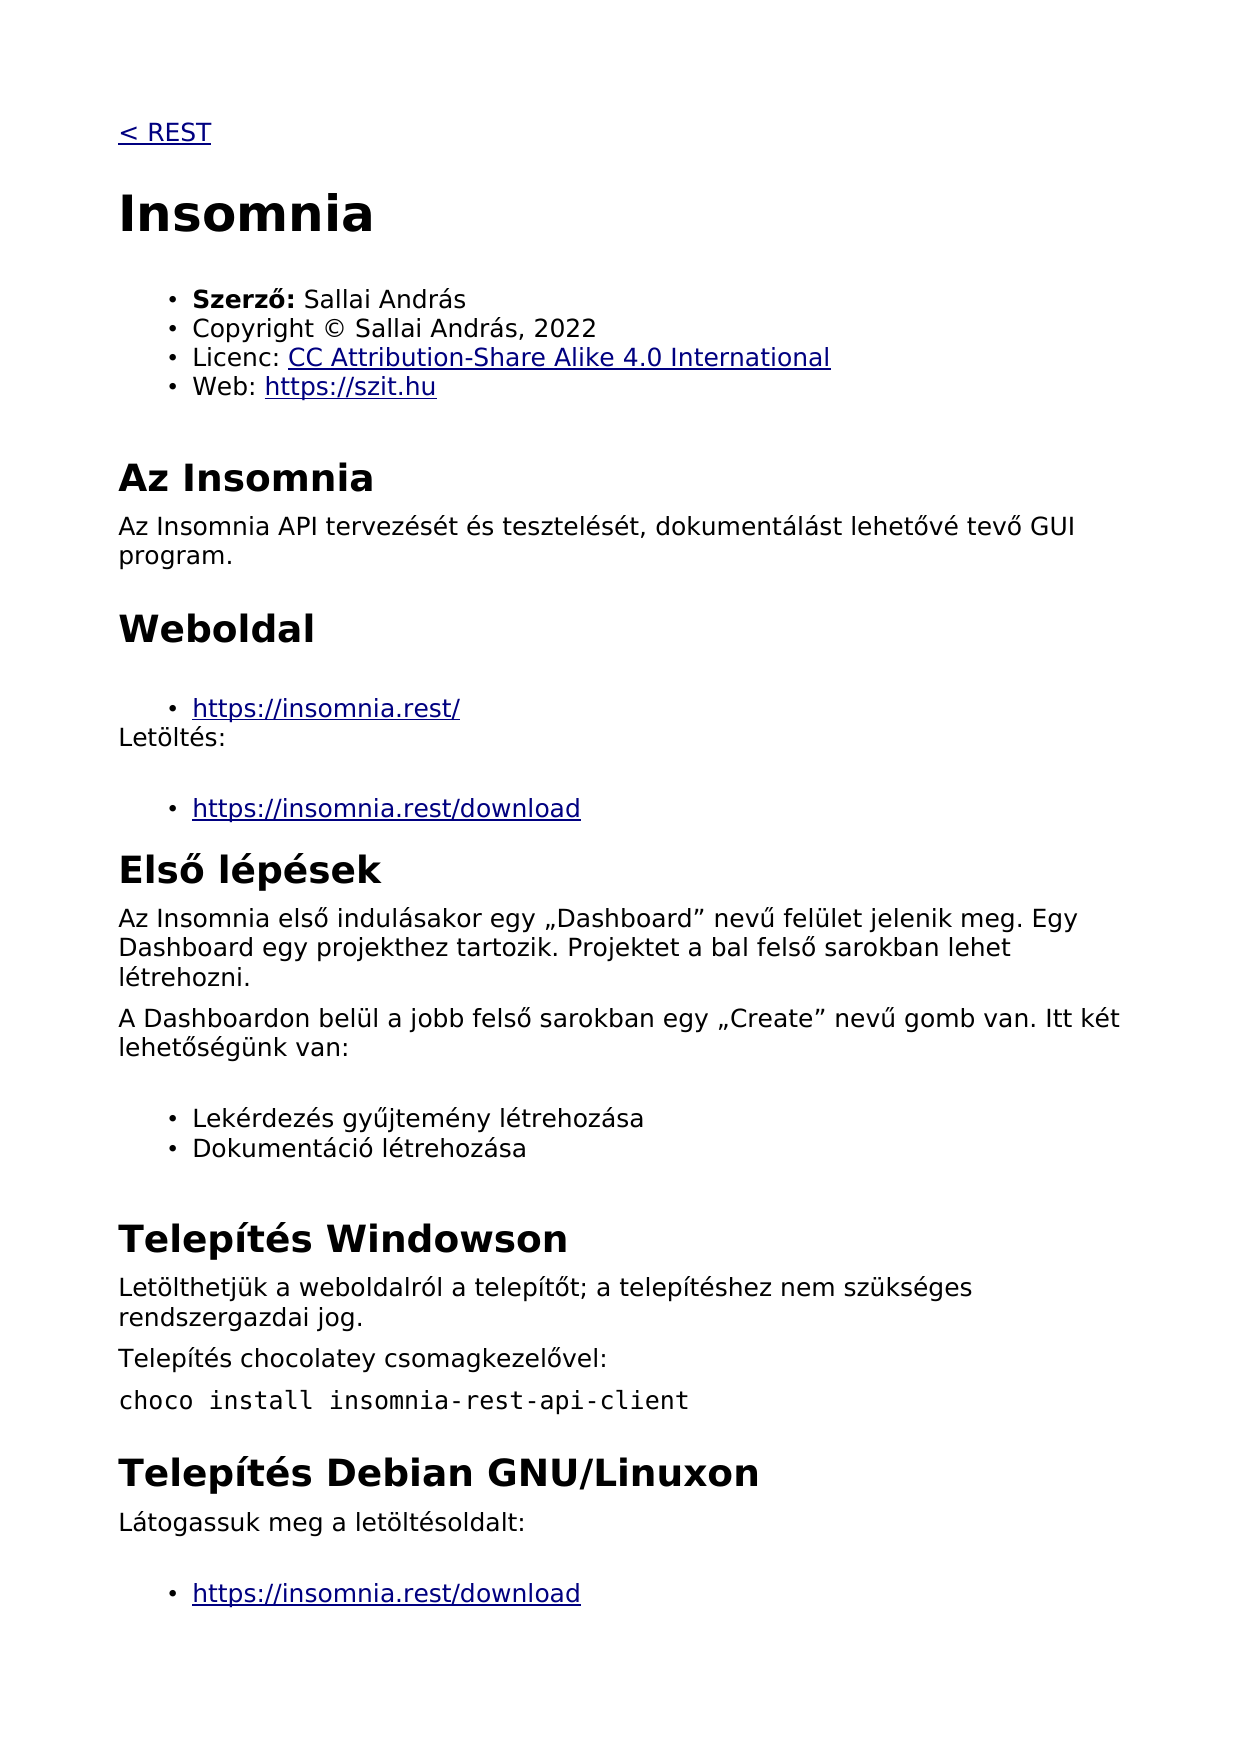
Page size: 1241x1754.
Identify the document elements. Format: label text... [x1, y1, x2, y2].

list https://insomnia.rest/download [177, 1579, 1122, 1608]
list Web: https://szit.hu [177, 372, 1122, 402]
text Telepítés chocolatey csomagkezelővel: [118, 1344, 1122, 1374]
text choco install insomnia-rest-api-client [118, 1386, 1122, 1415]
text Letöltés: [118, 723, 1122, 752]
text Letölthetjük a weboldalról a telepítőt; a telepítéshez nem szükséges rendszergazdai jog. [118, 1274, 1122, 1332]
text Az Insomnia API tervezését és tesztelését, dokumentálást lehetővé tevő GUI program. [118, 512, 1122, 571]
subtitle Insomnia [118, 185, 1122, 243]
list https://insomnia.rest/download [177, 794, 1122, 823]
subtitle Telepítés Windowson [118, 1217, 1122, 1261]
list Licenc: CC Attribution-Share Alike 4.0 International [177, 343, 1122, 372]
text Látogassuk meg a letöltésoldalt: [118, 1508, 1122, 1537]
subtitle Első lépések [118, 848, 1122, 892]
list Szerző: Sallai András [177, 285, 1122, 314]
subtitle Telepítés Debian GNU/Linuxon [118, 1452, 1122, 1496]
text < REST [118, 118, 1122, 147]
text A Dashboardon belül a jobb felső sarokban egy „Create” nevű gomb van. Itt két lehetőségünk van: [118, 1004, 1122, 1063]
list Lekérdezés gyűjtemény létrehozása [177, 1105, 1122, 1134]
list Copyright © Sallai András, 2022 [177, 314, 1122, 343]
list https://insomnia.rest/ [177, 694, 1122, 723]
text Az Insomnia első indulásakor egy „Dashboard” nevű felület jelenik meg. Egy Dashboard egy projekthez tartozik. Projektet a bal felső sarokban lehet létrehozni. [118, 904, 1122, 992]
subtitle Az Insomnia [118, 456, 1122, 500]
list Dokumentáció létrehozása [177, 1134, 1122, 1163]
subtitle Weboldal [118, 608, 1122, 652]
